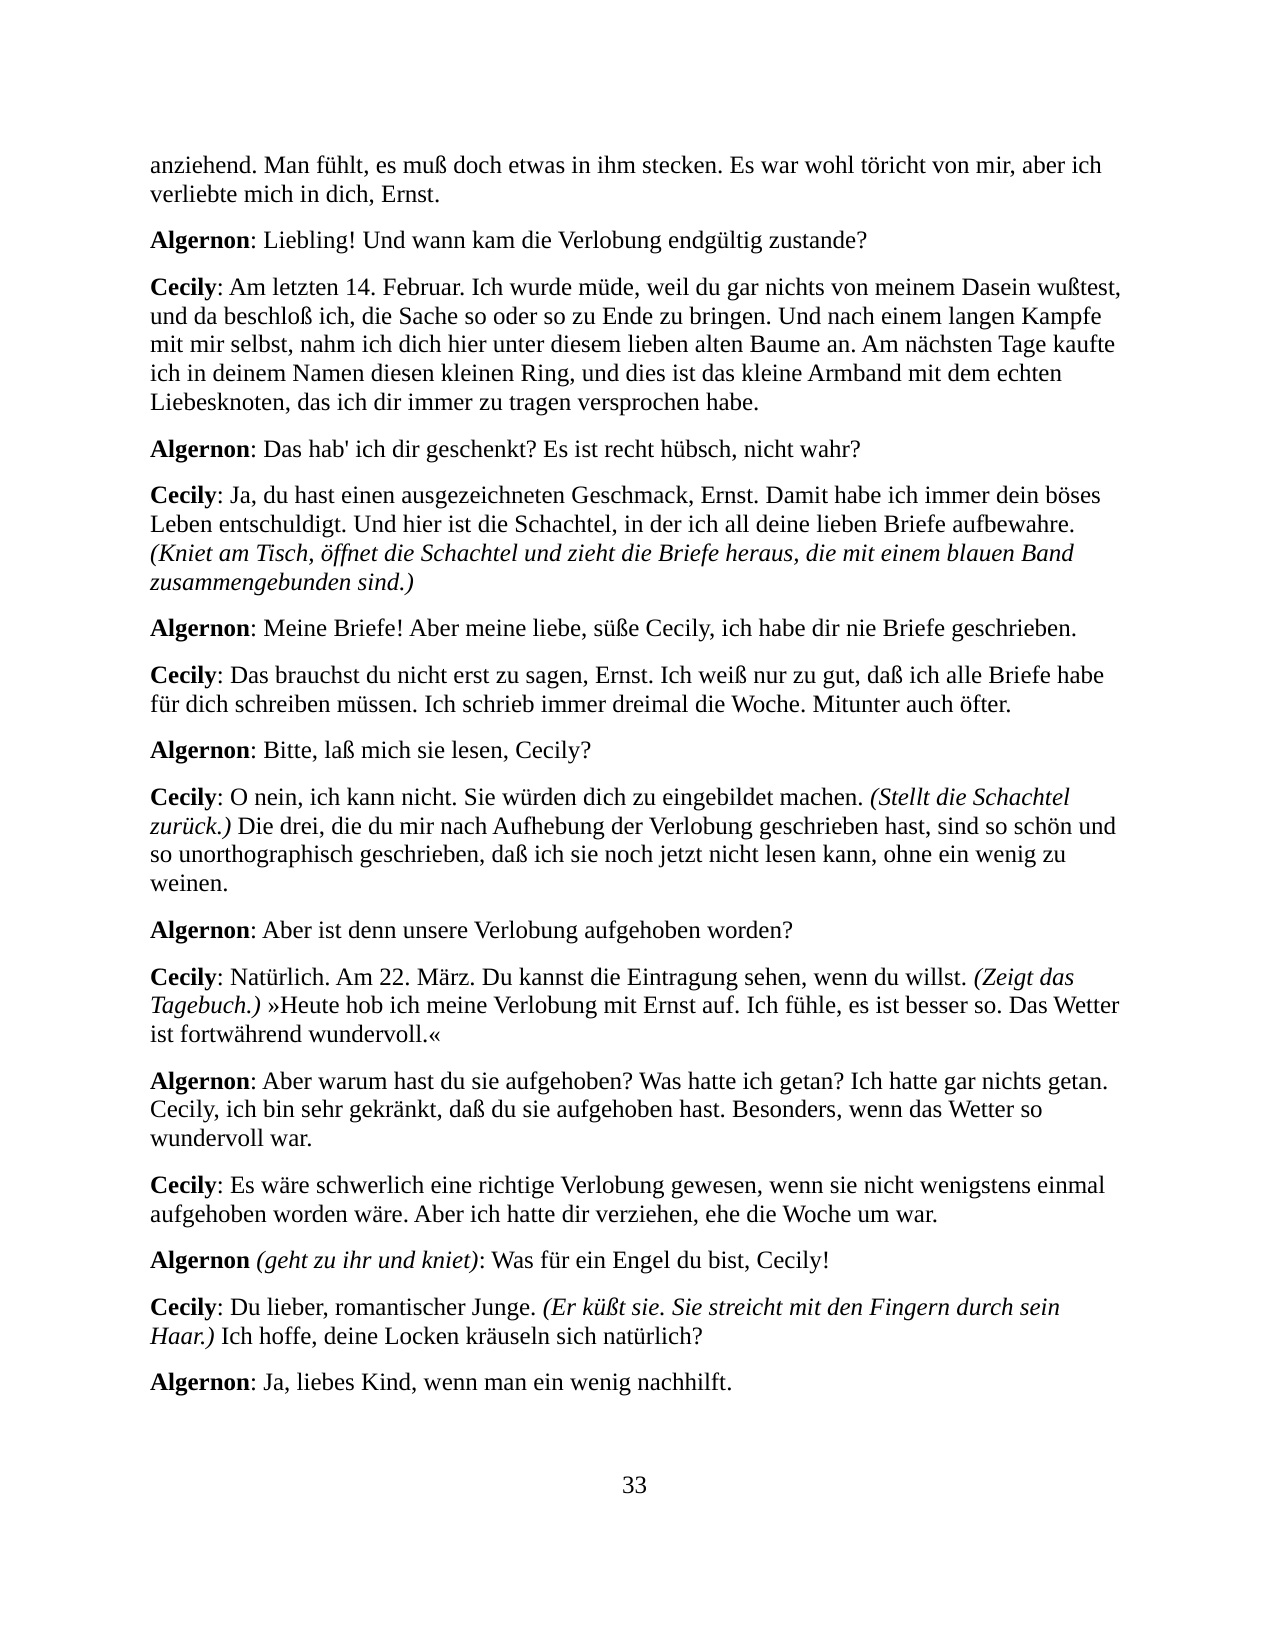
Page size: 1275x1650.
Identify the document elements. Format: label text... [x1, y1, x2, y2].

text Cecily: Es wäre schwerlich eine richtige Verlobung gewesen, wenn sie nicht wenigstens einmal aufgehoben worden wäre. Aber ich hatte dir verziehen, ehe die Woche um war. [150, 1170, 1125, 1227]
text Algernon: Liebling! Und wann kam die Verlobung endgültig zustande? [150, 225, 1125, 254]
text Cecily: Ja, du hast einen ausgezeichneten Geschmack, Ernst. Damit habe ich immer dein böses Leben entschuldigt. Und hier ist die Schachtel, in der ich all deine lieben Briefe aufbewahre. (Kniet am Tisch, öffnet die Schachtel und zieht die Briefe heraus, die mit einem blauen Band zusammengebunden sind.) [150, 480, 1125, 595]
text Algernon: Aber warum hast du sie aufgehoben? Was hatte ich getan? Ich hatte gar nichts getan. Cecily, ich bin sehr gekränkt, daß du sie aufgehoben hast. Besonders, wenn das Wetter so wundervoll war. [150, 1066, 1125, 1152]
text Cecily: Am letzten 14. Februar. Ich wurde müde, weil du gar nichts von meinem Dasein wußtest, und da beschloß ich, die Sache so oder so zu Ende zu bringen. Und nach einem langen Kampfe mit mir selbst, nahm ich dich hier unter diesem lieben alten Baume an. Am nächsten Tage kaufte ich in deinem Namen diesen kleinen Ring, und dies ist das kleine Armband mit dem echten Liebesknoten, das ich dir immer zu tragen versprochen habe. [150, 272, 1125, 416]
text Cecily: Natürlich. Am 22. März. Du kannst die Eintragung sehen, wenn du willst. (Zeigt das Tagebuch.) »Heute hob ich meine Verlobung mit Ernst auf. Ich fühle, es ist besser so. Das Wetter ist fortwährend wundervoll.« [150, 962, 1125, 1048]
text anziehend. Man fühlt, es muß doch etwas in ihm stecken. Es war wohl töricht von mir, aber ich verliebte mich in dich, Ernst. [150, 150, 1125, 207]
text Algernon: Bitte, laß mich sie lesen, Cecily? [150, 735, 1125, 764]
text Algernon: Meine Briefe! Aber meine liebe, süße Cecily, ich habe dir nie Briefe geschrieben. [150, 613, 1125, 642]
text Cecily: Du lieber, romantischer Junge. (Er küßt sie. Sie streicht mit den Fingern durch sein Haar.) Ich hoffe, deine Locken kräuseln sich natürlich? [150, 1292, 1125, 1349]
text Cecily: O nein, ich kann nicht. Sie würden dich zu eingebildet machen. (Stellt die Schachtel zurück.) Die drei, die du mir nach Aufhebung der Verlobung geschrieben hast, sind so schön und so unorthographisch geschrieben, daß ich sie noch jetzt nicht lesen kann, ohne ein wenig zu weinen. [150, 782, 1125, 897]
text Algernon: Das hab' ich dir geschenkt? Es ist recht hübsch, nicht wahr? [150, 434, 1125, 462]
text Algernon: Aber ist denn unsere Verlobung aufgehoben worden? [150, 915, 1125, 944]
text Algernon (geht zu ihr und kniet): Was für ein Engel du bist, Cecily! [150, 1245, 1125, 1274]
text Algernon: Ja, liebes Kind, wenn man ein wenig nachhilft. [150, 1367, 1125, 1396]
text Cecily: Das brauchst du nicht erst zu sagen, Ernst. Ich weiß nur zu gut, daß ich alle Briefe habe für dich schreiben müssen. Ich schrieb immer dreimal die Woche. Mitunter auch öfter. [150, 660, 1125, 717]
